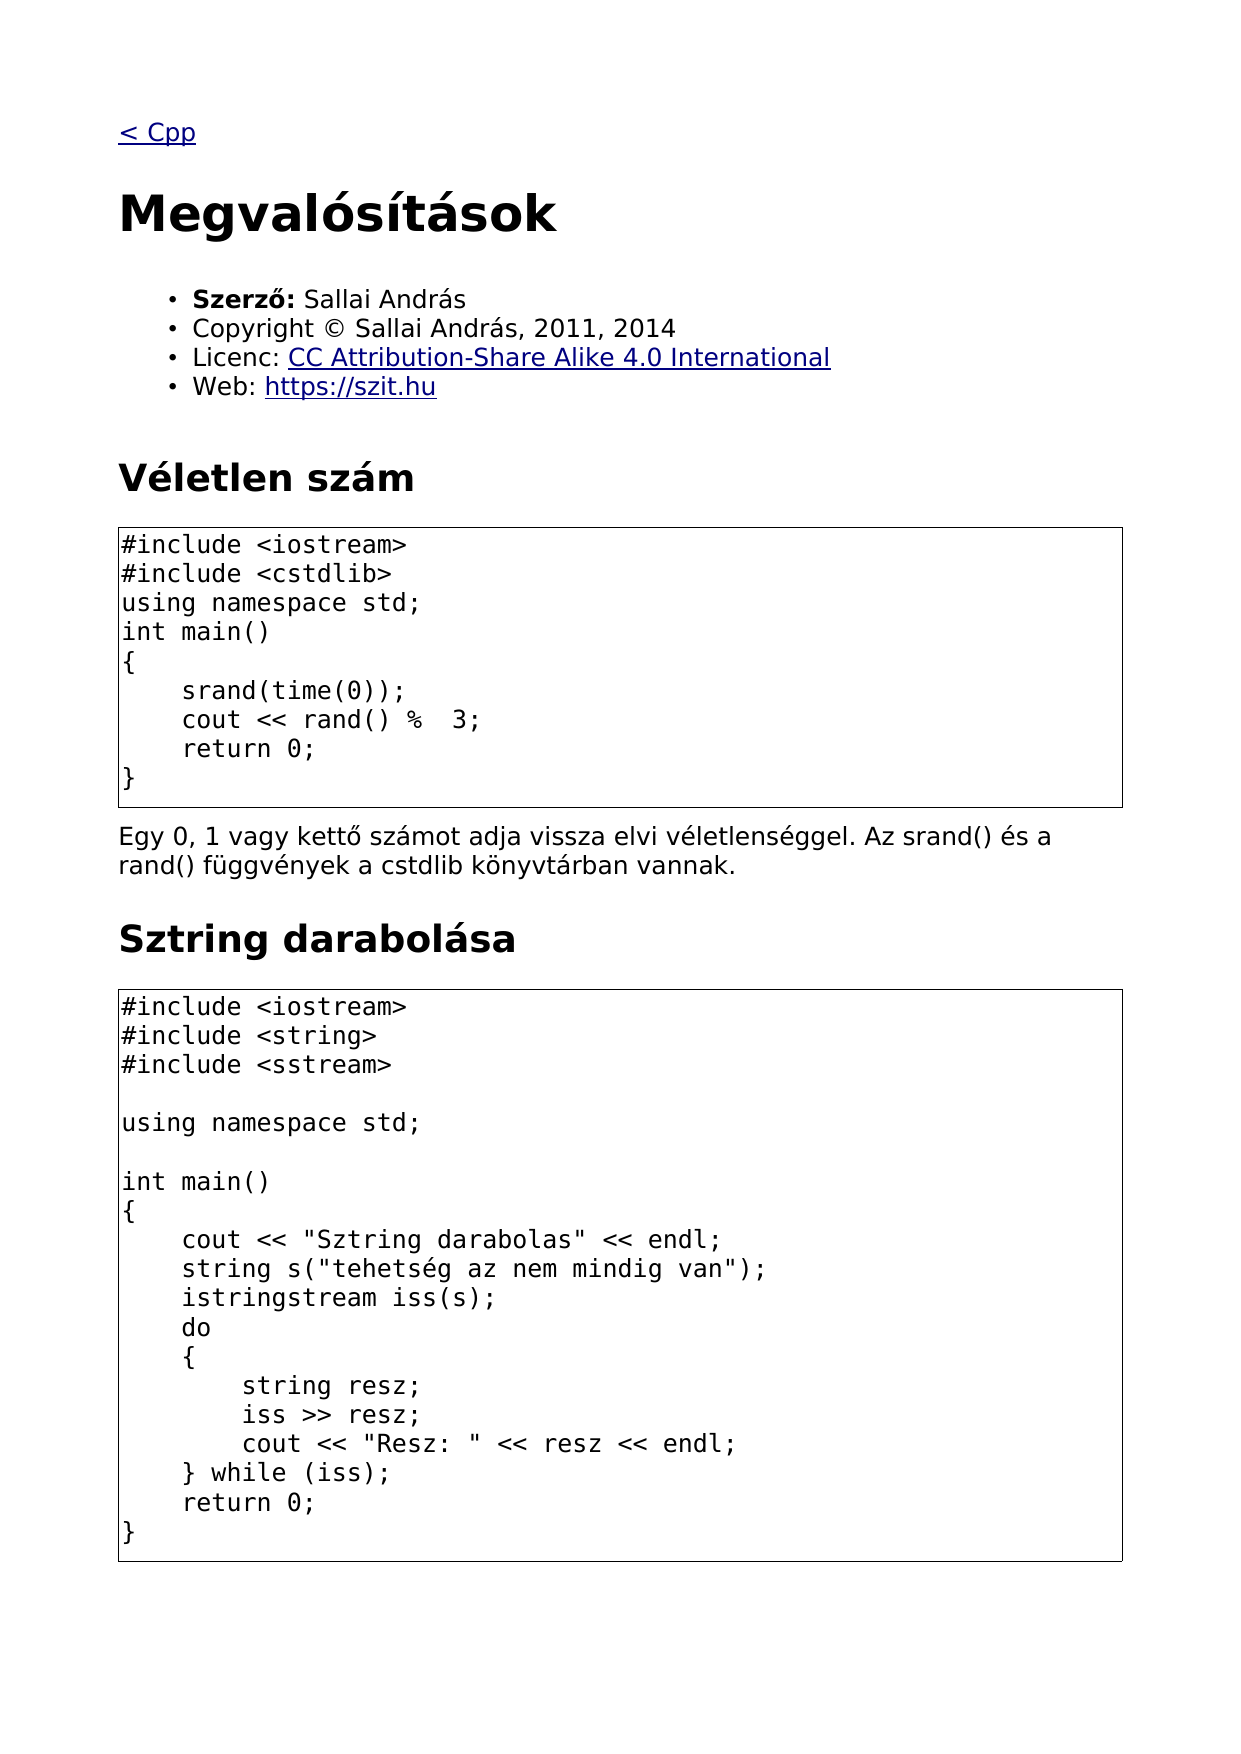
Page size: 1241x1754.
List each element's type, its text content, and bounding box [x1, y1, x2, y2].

list Web: https://szit.hu [177, 372, 1122, 402]
list Copyright © Sallai András, 2011, 2014 [177, 314, 1122, 343]
text < Cpp [118, 118, 1122, 147]
subtitle Véletlen szám [118, 456, 1122, 500]
subtitle Megvalósítások [118, 185, 1122, 243]
list Licenc: CC Attribution-Share Alike 4.0 International [177, 343, 1122, 372]
table_header #include <iostream> #include <string> #include <sstream> using namespace std; int main() { cout << "Sztring darabolas" << endl; string s("tehetség az nem mindig van"); istringstream iss(s); do { string resz; iss >> resz; cout << "Resz: " << resz << endl; } while (iss); return 0; } [119, 990, 1122, 1561]
table_header #include <iostream> #include <cstdlib> using namespace std; int main() { srand(time(0)); cout << rand() % 3; return 0; } [119, 528, 1122, 807]
subtitle Sztring darabolása [118, 918, 1122, 962]
list Szerző: Sallai András [177, 285, 1122, 314]
text Egy 0, 1 vagy kettő számot adja vissza elvi véletlenséggel. Az srand() és a rand() függvények a cstdlib könyvtárban vannak. [118, 822, 1122, 881]
